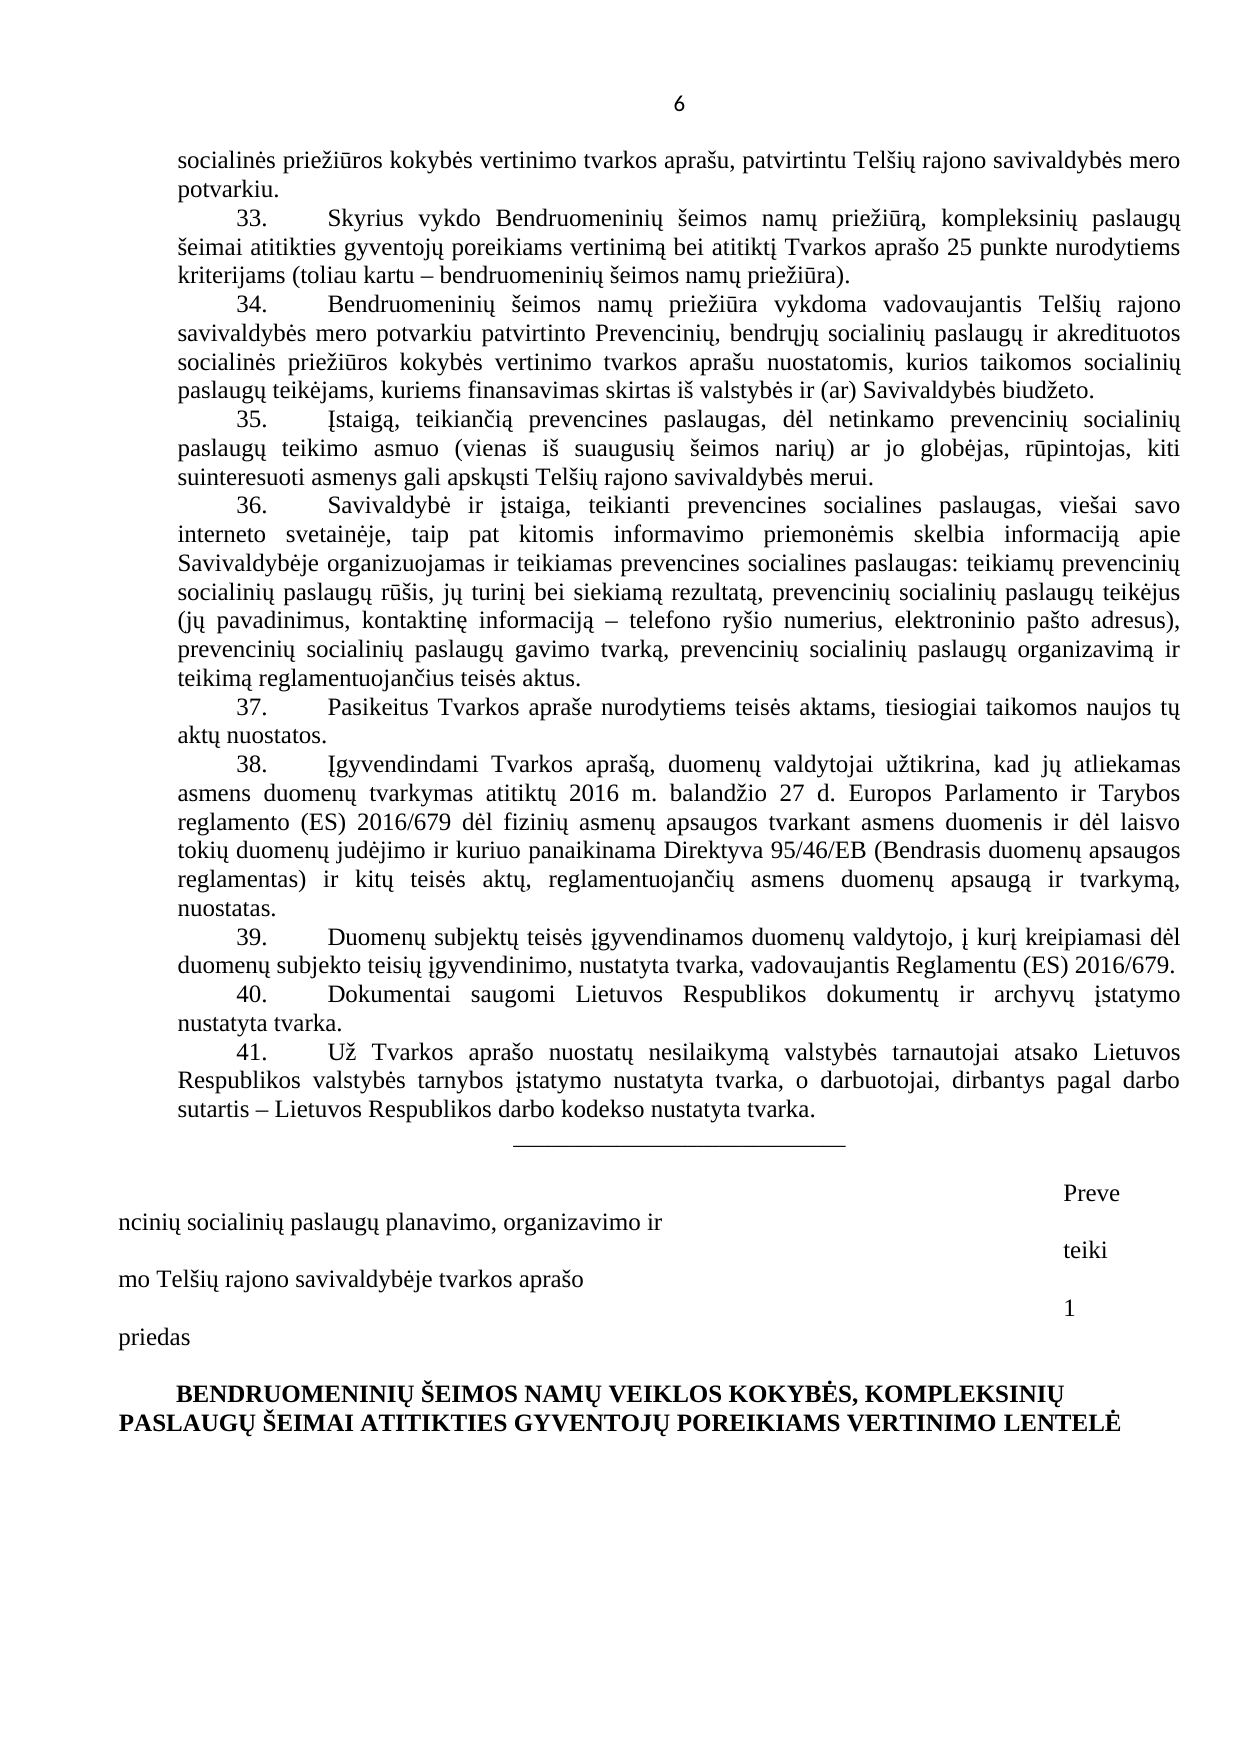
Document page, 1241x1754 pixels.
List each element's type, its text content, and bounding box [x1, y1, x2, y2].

text 33. Skyrius vykdo Bendruomeninių šeimos namų priežiūrą, kompleksinių paslaugų šeimai atitikties gyventojų poreikiams vertinimą bei atitiktį Tvarkos aprašo 25 punkte nurodytiems kriterijams (toliau kartu – bendruomeninių šeimos namų priežiūra). [177, 203, 1181, 289]
text 37. Pasikeitus Tvarkos apraše nurodytiems teisės aktams, tiesiogiai taikomos naujos tų aktų nuostatos. [177, 692, 1181, 749]
text Prevencinių socialinių paslaugų planavimo, organizavimo ir [118, 1178, 1122, 1236]
text 39. Duomenų subjektų teisės įgyvendinamos duomenų valdytojo, į kurį kreipiamasi dėl duomenų subjekto teisių įgyvendinimo, nustatyta tvarka, vadovaujantis Reglamentu (ES) 2016/679. [177, 922, 1181, 979]
text 35. Įstaigą, teikiančią prevencines paslaugas, dėl netinkamo prevencinių socialinių paslaugų teikimo asmuo (vienas iš suaugusių šeimos narių) ar jo globėjas, rūpintojas, kiti suinteresuoti asmenys gali apskųsti Telšių rajono savivaldybės merui. [177, 404, 1181, 490]
text BENDRUOMENINIŲ ŠEIMOS NAMŲ VEIKLOS KOKYBĖS, KOMPLEKSINIŲ PASLAUGŲ ŠEIMAI ATITIKTIES GYVENTOJŲ POREIKIAMS VERTINIMO LENTELĖ [118, 1379, 1122, 1437]
text 38. Įgyvendindami Tvarkos aprašą, duomenų valdytojai užtikrina, kad jų atliekamas asmens duomenų tvarkymas atitiktų 2016 m. balandžio 27 d. Europos Parlamento ir Tarybos reglamento (ES) 2016/679 dėl fizinių asmenų apsaugos tvarkant asmens duomenis ir dėl laisvo tokių duomenų judėjimo ir kuriuo panaikinama Direktyva 95/46/EB (Bendrasis duomenų apsaugos reglamentas) ir kitų teisės aktų, reglamentuojančių asmens duomenų apsaugą ir tvarkymą, nuostatas. [177, 749, 1181, 922]
text 36. Savivaldybė ir įstaiga, teikianti prevencines socialines paslaugas, viešai savo interneto svetainėje, taip pat kitomis informavimo priemonėmis skelbia informaciją apie Savivaldybėje organizuojamas ir teikiamas prevencines socialines paslaugas: teikiamų prevencinių socialinių paslaugų rūšis, jų turinį bei siekiamą rezultatą, prevencinių socialinių paslaugų teikėjus (jų pavadinimus, kontaktinę informaciją – telefono ryšio numerius, elektroninio pašto adresus), prevencinių socialinių paslaugų gavimo tvarką, prevencinių socialinių paslaugų organizavimą ir teikimą reglamentuojančius teisės aktus. [177, 490, 1181, 692]
text socialinės priežiūros kokybės vertinimo tvarkos aprašu, patvirtintu Telšių rajono savivaldybės mero potvarkiu. [177, 145, 1181, 203]
text 40. Dokumentai saugomi Lietuvos Respublikos dokumentų ir archyvų įstatymo nustatyta tvarka. [177, 979, 1181, 1037]
text _____________________________ [177, 1123, 1181, 1149]
text 34. Bendruomeninių šeimos namų priežiūra vykdoma vadovaujantis Telšių rajono savivaldybės mero potvarkiu patvirtinto Prevencinių, bendrųjų socialinių paslaugų ir akredituotos socialinės priežiūros kokybės vertinimo tvarkos aprašu nuostatomis, kurios taikomos socialinių paslaugų teikėjams, kuriems finansavimas skirtas iš valstybės ir (ar) Savivaldybės biudžeto. [177, 289, 1181, 404]
text teikimo Telšių rajono savivaldybėje tvarkos aprašo [118, 1236, 1122, 1293]
text 41. Už Tvarkos aprašo nuostatų nesilaikymą valstybės tarnautojai atsako Lietuvos Respublikos valstybės tarnybos įstatymo nustatyta tvarka, o darbuotojai, dirbantys pagal darbo sutartis – Lietuvos Respublikos darbo kodekso nustatyta tvarka. [177, 1037, 1181, 1123]
text 1 priedas [118, 1293, 1122, 1351]
